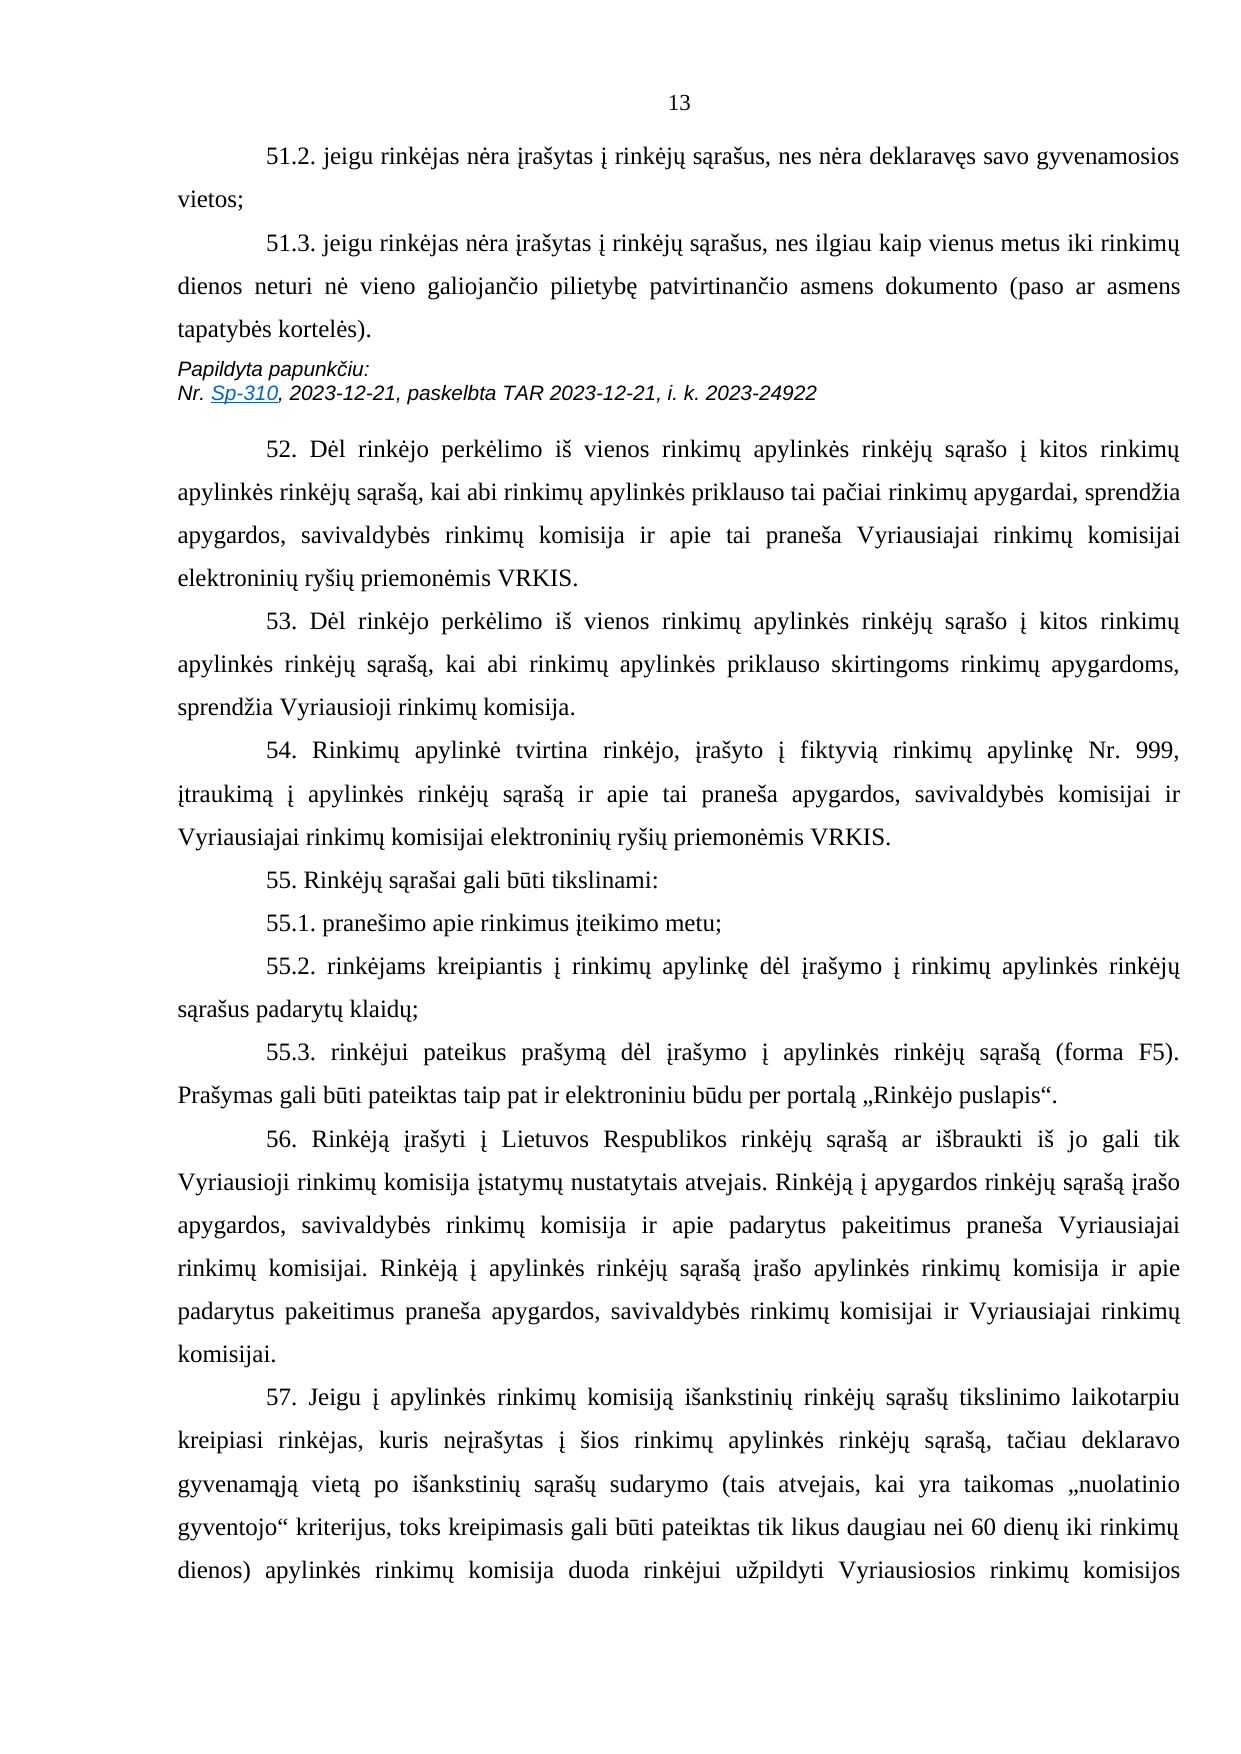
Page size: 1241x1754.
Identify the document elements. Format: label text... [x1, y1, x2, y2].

text 51.3. jeigu rinkėjas nėra įrašytas į rinkėjų sąrašus, nes ilgiau kaip vienus metus iki rinkimų dienos neturi nė vieno galiojančio pilietybę patvirtinančio asmens dokumento (paso ar asmens tapatybės kortelės). [177, 228, 1181, 343]
text 55. Rinkėjų sąrašai gali būti tikslinami: [177, 865, 1181, 894]
text 53. Dėl rinkėjo perkėlimo iš vienos rinkimų apylinkės rinkėjų sąrašo į kitos rinkimų apylinkės rinkėjų sąrašą, kai abi rinkimų apylinkės priklauso skirtingoms rinkimų apygardoms, sprendžia Vyriausioji rinkimų komisija. [177, 606, 1181, 721]
text 55.2. rinkėjams kreipiantis į rinkimų apylinkę dėl įrašymo į rinkimų apylinkės rinkėjų sąrašus padarytų klaidų; [177, 951, 1181, 1023]
text Nr. Sp-310, 2023-12-21, paskelbta TAR 2023-12-21, i. k. 2023-24922 [177, 381, 1181, 405]
text Papildyta papunkčiu: [177, 357, 1181, 381]
text 57. Jeigu į apylinkės rinkimų komisiją išankstinių rinkėjų sąrašų tikslinimo laikotarpiu kreipiasi rinkėjas, kuris neįrašytas į šios rinkimų apylinkės rinkėjų sąrašą, tačiau deklaravo gyvenamąją vietą po išankstinių sąrašų sudarymo (tais atvejais, kai yra taikomas „nuolatinio gyventojo“ kriterijus, toks kreipimasis gali būti pateiktas tik likus daugiau nei 60 dienų iki rinkimų dienos) apylinkės rinkimų komisija duoda rinkėjui užpildyti Vyriausiosios rinkimų komisijos [177, 1382, 1181, 1584]
text 51.2. jeigu rinkėjas nėra įrašytas į rinkėjų sąrašus, nes nėra deklaravęs savo gyvenamosios vietos; [177, 141, 1181, 213]
text 56. Rinkėją įrašyti į Lietuvos Respublikos rinkėjų sąrašą ar išbraukti iš jo gali tik Vyriausioji rinkimų komisija įstatymų nustatytais atvejais. Rinkėją į apygardos rinkėjų sąrašą įrašo apygardos, savivaldybės rinkimų komisija ir apie padarytus pakeitimus praneša Vyriausiajai rinkimų komisijai. Rinkėją į apylinkės rinkėjų sąrašą įrašo apylinkės rinkimų komisija ir apie padarytus pakeitimus praneša apygardos, savivaldybės rinkimų komisijai ir Vyriausiajai rinkimų komisijai. [177, 1124, 1181, 1368]
text 54. Rinkimų apylinkė tvirtina rinkėjo, įrašyto į fiktyvią rinkimų apylinkę Nr. 999, įtraukimą į apylinkės rinkėjų sąrašą ir apie tai praneša apygardos, savivaldybės komisijai ir Vyriausiajai rinkimų komisijai elektroninių ryšių priemonėmis VRKIS. [177, 736, 1181, 851]
text 52. Dėl rinkėjo perkėlimo iš vienos rinkimų apylinkės rinkėjų sąrašo į kitos rinkimų apylinkės rinkėjų sąrašą, kai abi rinkimų apylinkės priklauso tai pačiai rinkimų apygardai, sprendžia apygardos, savivaldybės rinkimų komisija ir apie tai praneša Vyriausiajai rinkimų komisijai elektroninių ryšių priemonėmis VRKIS. [177, 434, 1181, 592]
text 55.1. pranešimo apie rinkimus įteikimo metu; [177, 908, 1181, 937]
text 55.3. rinkėjui pateikus prašymą dėl įrašymo į apylinkės rinkėjų sąrašą (forma F5). Prašymas gali būti pateiktas taip pat ir elektroniniu būdu per portalą „Rinkėjo puslapis“. [177, 1037, 1181, 1109]
